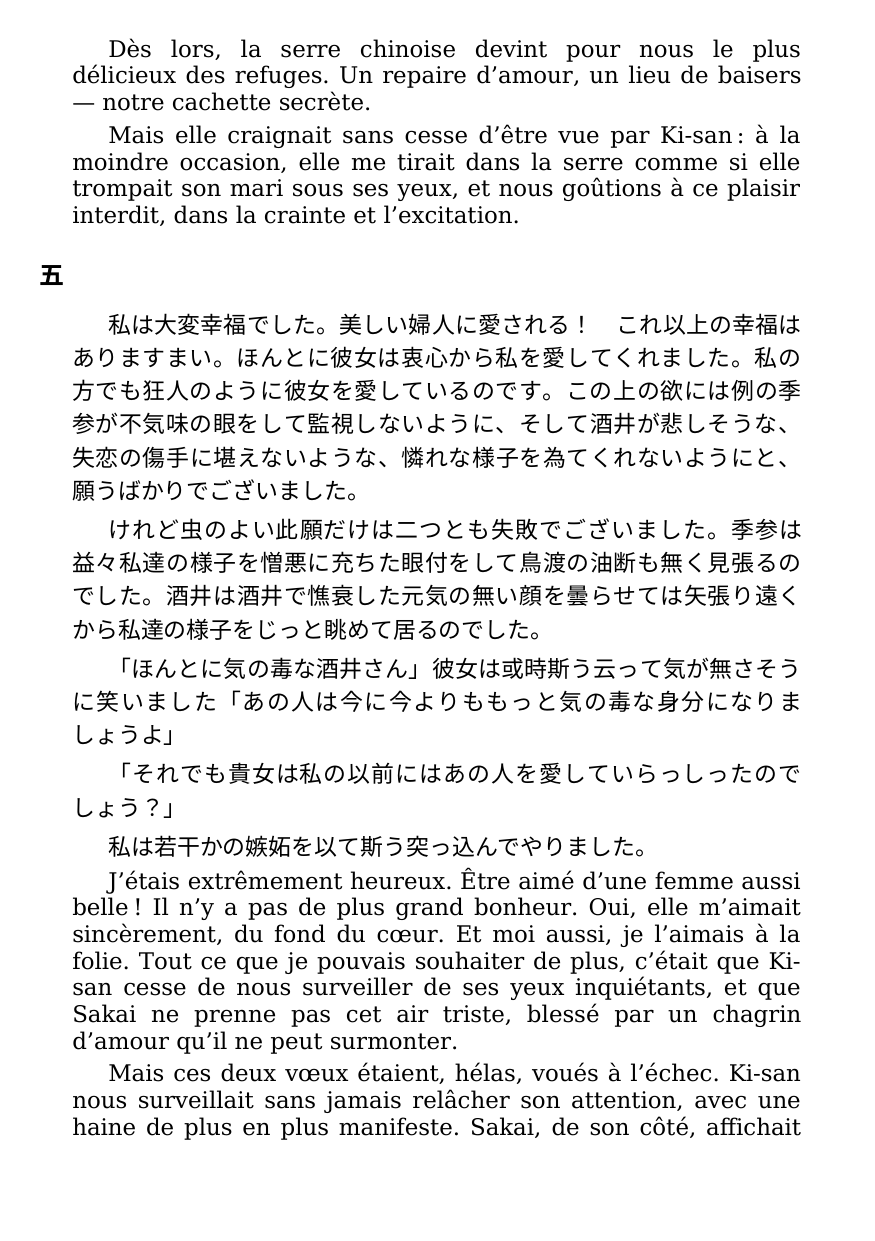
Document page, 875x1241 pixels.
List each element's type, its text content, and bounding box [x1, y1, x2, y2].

text 私は若干かの嫉妬を以て斯う突っ込んでやりました。 [72, 829, 802, 862]
text Dès lors, la serre chinoise devint pour nous le plus délicieux des refuges. Un repaire d’amour, un lieu de baisers — notre cachette secrète. [72, 36, 802, 116]
text 「それでも貴女は私の以前にはあの人を愛していらっしったのでしょう？」 [72, 756, 802, 823]
text けれど虫のよい此願だけは二つとも失敗でございました。季参は益々私達の様子を憎悪に充ちた眼付をして鳥渡の油断も無く見張るのでした。酒井は酒井で憔衰した元気の無い顔を曇らせては矢張り遠くから私達の様子をじっと眺めて居るのでした。 [72, 512, 802, 645]
text 私は大変幸福でした。美しい婦人に愛される！ これ以上の幸福はありますまい。ほんとに彼女は衷心から私を愛してくれました。私の方でも狂人のように彼女を愛しているのです。この上の欲には例の季参が不気味の眼をして監視しないように、そして酒井が悲しそうな、失恋の傷手に堪えないような、憐れな様子を為てくれないようにと、願うばかりでございました。 [72, 306, 802, 506]
subtitle 五 [36, 252, 838, 294]
text J’étais extrêmement heureux. Être aimé d’une femme aussi belle ! Il n’y a pas de plus grand bonheur. Oui, elle m’aimait sincèrement, du fond du cœur. Et moi aussi, je l’aimais à la folie. Tout ce que je pouvais souhaiter de plus, c’était que Ki-san cesse de nous surveiller de ses yeux inquiétants, et que Sakai ne prenne pas cet air triste, blessé par un chagrin d’amour qu’il ne peut surmonter. [72, 868, 802, 1054]
text Mais ces deux vœux étaient, hélas, voués à l’échec. Ki-san nous surveillait sans jamais relâcher son attention, avec une haine de plus en plus manifeste. Sakai, de son côté, affichait [72, 1060, 802, 1140]
text 「ほんとに気の毒な酒井さん」彼女は或時斯う云って気が無さそうに笑いました「あの人は今に今よりももっと気の毒な身分になりましょうよ」 [72, 651, 802, 750]
text Mais elle craignait sans cesse d’être vue par Ki-san : à la moindre occasion, elle me tirait dans la serre comme si elle trompait son mari sous ses yeux, et nous goûtions à ce plaisir interdit, dans la crainte et l’excitation. [72, 122, 802, 229]
